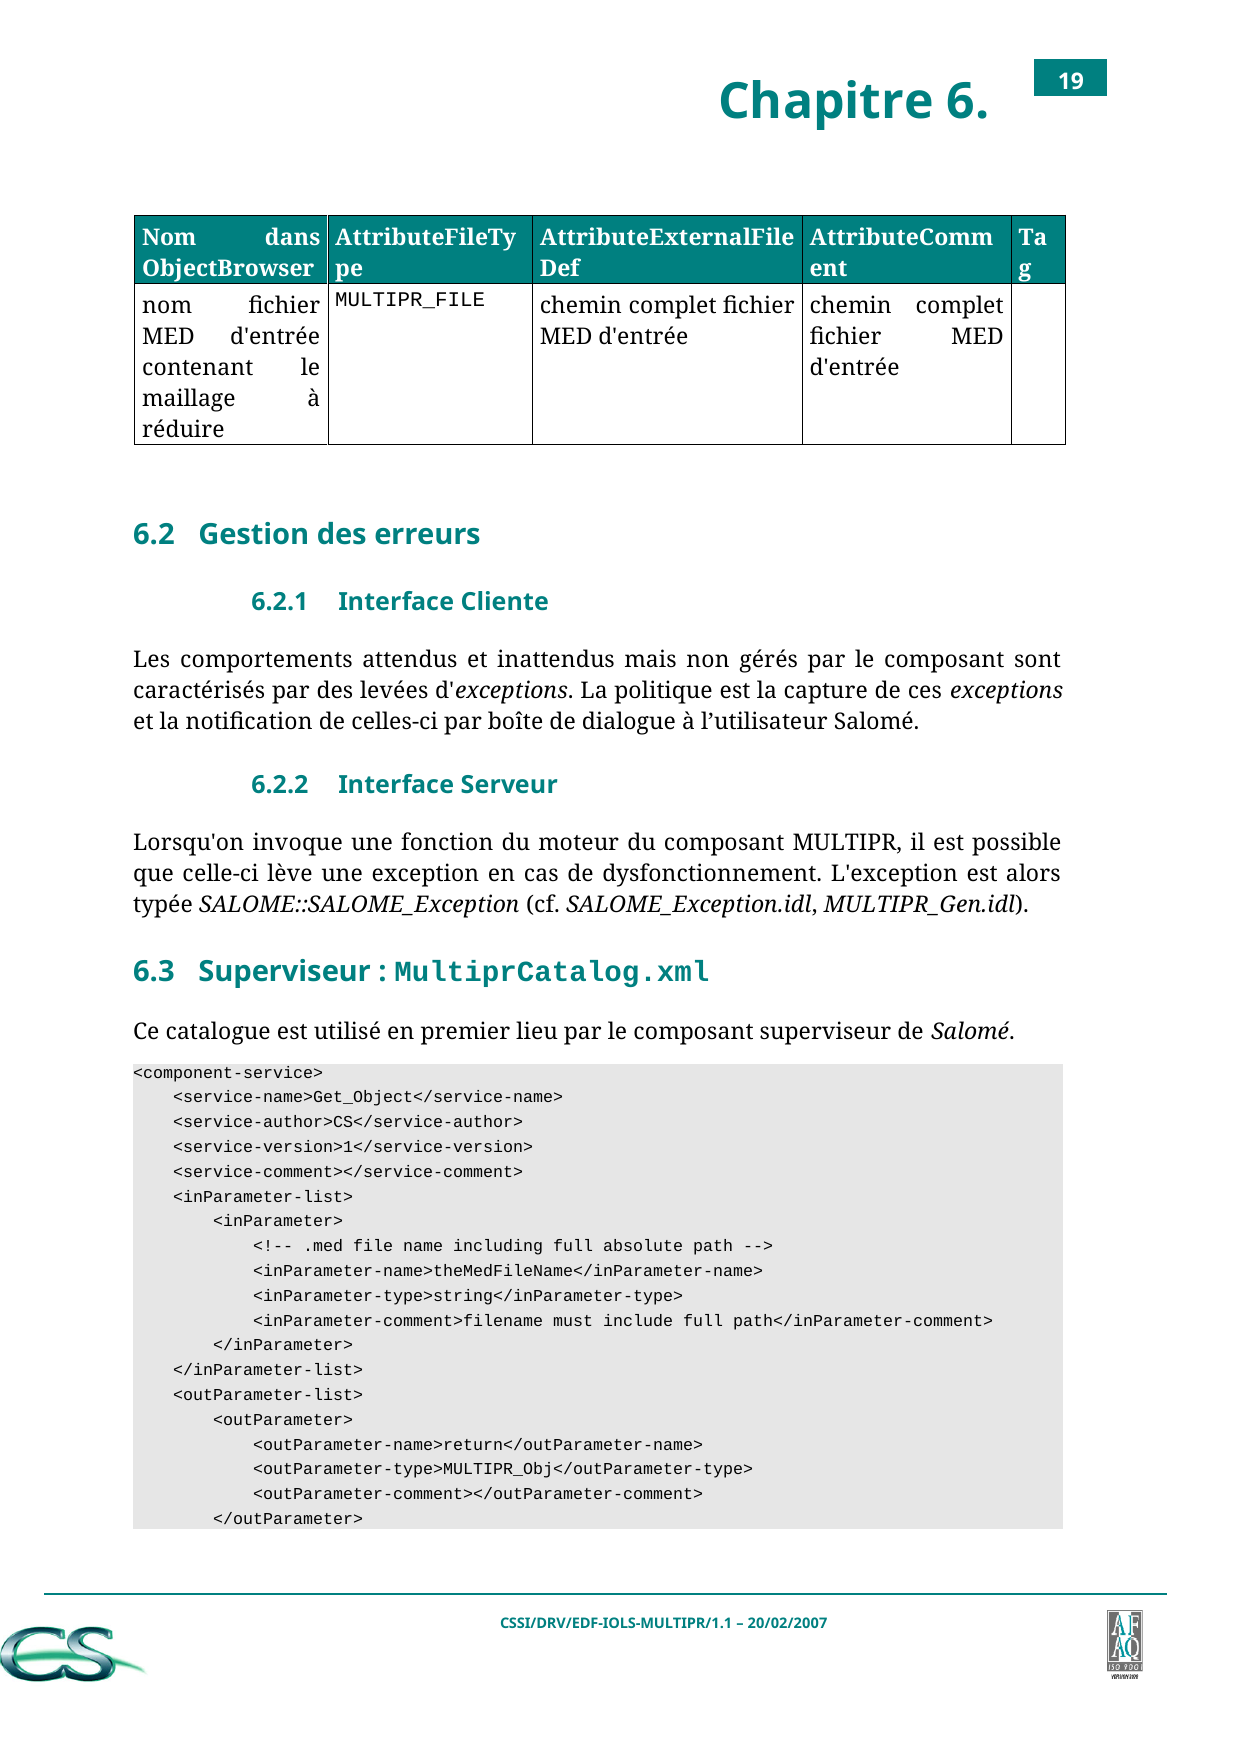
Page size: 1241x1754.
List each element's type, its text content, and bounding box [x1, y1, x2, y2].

table_header Nom dans ObjectBrowser [135, 216, 327, 283]
text <service-name>Get_Object</service-name> [133, 1089, 1063, 1108]
text <inParameter-type>string</inParameter-type> [133, 1288, 1063, 1306]
table_cell MULTIPR_FILE [329, 284, 532, 444]
text <inParameter> [133, 1213, 1063, 1232]
text </outParameter> [133, 1511, 1063, 1529]
text <service-version>1</service-version> [133, 1139, 1063, 1157]
table_header AttributeExternalFileDef [533, 216, 802, 283]
table_cell [1012, 284, 1065, 444]
text <inParameter-list> [133, 1188, 1063, 1207]
text <inParameter-name>theMedFileName</inParameter-name> [133, 1263, 1063, 1281]
text <outParameter-list> [133, 1387, 1063, 1405]
text Les comportements attendus et inattendus mais non gérés par le composant sont caractérisés par des levées d'exceptions. La politique est la capture de ces exceptions et la notification de celles-ci par boîte de dialogue à l’utilisateur Salomé. [133, 643, 1063, 736]
table_cell chemin complet fichier MED d'entrée [533, 284, 802, 444]
text </inParameter> [133, 1337, 1063, 1356]
subtitle Interface Serveur [251, 767, 1063, 801]
text <inParameter-comment>filename must include full path</inParameter-comment> [133, 1312, 1063, 1331]
subtitle Interface Cliente [251, 584, 1063, 618]
text <service-comment></service-comment> [133, 1164, 1063, 1182]
text </inParameter-list> [133, 1362, 1063, 1381]
text <component-service> [133, 1064, 1063, 1083]
table_header AttributeComment [803, 216, 1011, 283]
subtitle Gestion des erreurs [133, 513, 1063, 553]
subtitle Superviseur : MultiprCatalog.xml [133, 951, 1063, 990]
text <outParameter-type>MULTIPR_Obj</outParameter-type> [133, 1461, 1063, 1480]
table_cell nom fichier MED d'entrée contenant le maillage à réduire [135, 284, 327, 444]
text <outParameter-comment></outParameter-comment> [133, 1486, 1063, 1504]
text <outParameter-name>return</outParameter-name> [133, 1436, 1063, 1455]
text Lorsqu'on invoque une fonction du moteur du composant MULTIPR, il est possible que celle-ci lève une exception en cas de dysfonctionnement. L'exception est alors typée SALOME::SALOME_Exception (cf. SALOME_Exception.idl, MULTIPR_Gen.idl). [133, 826, 1063, 919]
table_header AttributeFileType [329, 216, 532, 283]
text Ce catalogue est utilisé en premier lieu par le composant superviseur de Salomé. [133, 1015, 1063, 1046]
text <!-- .med file name including full absolute path --> [133, 1238, 1063, 1257]
text <outParameter> [133, 1412, 1063, 1430]
table_header Tag [1012, 216, 1065, 283]
picture [0, 1620, 150, 1691]
table_cell chemin complet fichier MED d'entrée [803, 284, 1011, 444]
text <service-author>CS</service-author> [133, 1114, 1063, 1133]
